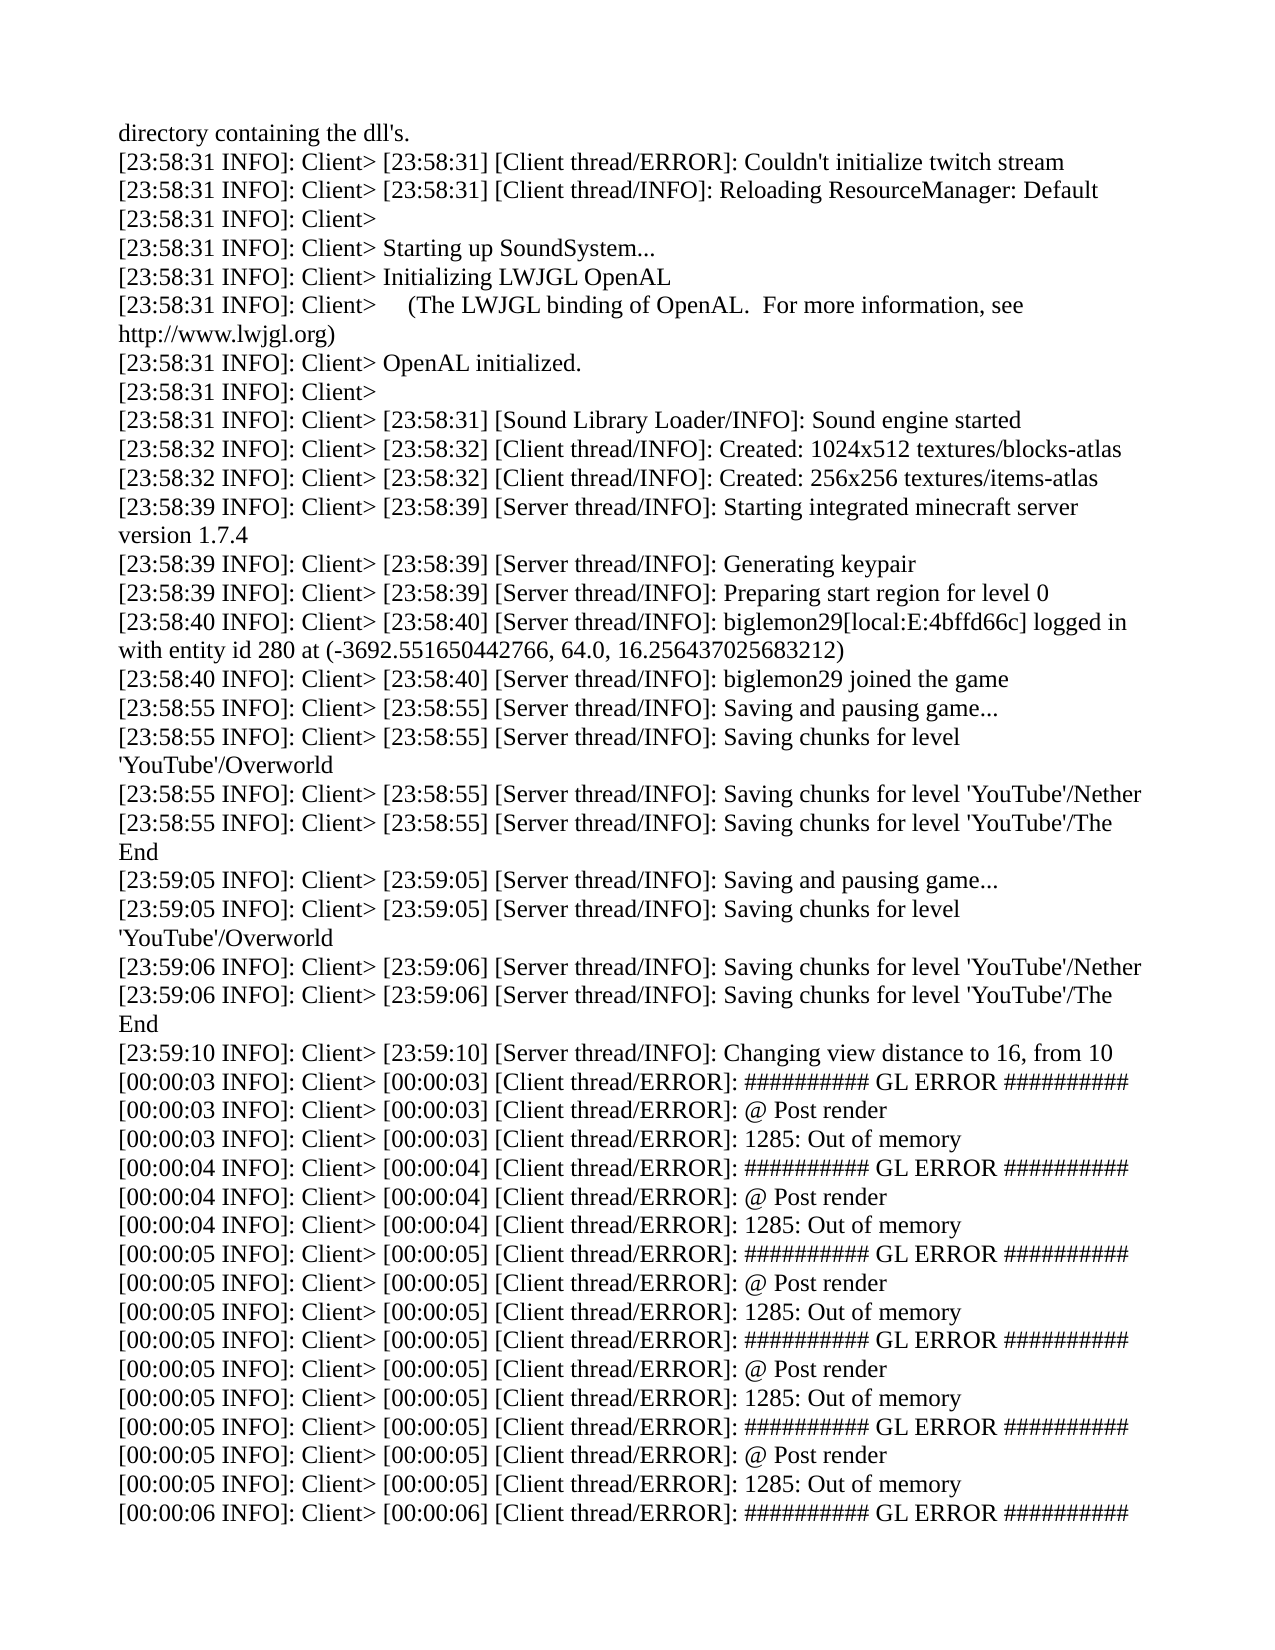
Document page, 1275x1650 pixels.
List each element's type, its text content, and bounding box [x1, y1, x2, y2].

text [00:00:05 INFO]: Client> [00:00:05] [Client thread/ERROR]: @ Post render [118, 1441, 1157, 1469]
text directory containing the dll's. [118, 118, 1157, 147]
text [00:00:05 INFO]: Client> [00:00:05] [Client thread/ERROR]: 1285: Out of memory [118, 1297, 1157, 1326]
text [23:59:10 INFO]: Client> [23:59:10] [Server thread/INFO]: Changing view distance to 16, from 10 [118, 1038, 1157, 1067]
text [23:58:31 INFO]: Client> (The LWJGL binding of OpenAL. For more information, see http://www.lwjgl.org) [118, 291, 1157, 348]
text [23:59:05 INFO]: Client> [23:59:05] [Server thread/INFO]: Saving and pausing game... [118, 866, 1157, 894]
text [00:00:04 INFO]: Client> [00:00:04] [Client thread/ERROR]: @ Post render [118, 1182, 1157, 1211]
text [23:58:32 INFO]: Client> [23:58:32] [Client thread/INFO]: Created: 1024x512 textures/blocks-atlas [118, 434, 1157, 463]
text [00:00:03 INFO]: Client> [00:00:03] [Client thread/ERROR]: 1285: Out of memory [118, 1124, 1157, 1153]
text [23:58:40 INFO]: Client> [23:58:40] [Server thread/INFO]: biglemon29[local:E:4bffd66c] logged in with entity id 280 at (-3692.551650442766, 64.0, 16.256437025683212) [118, 607, 1157, 664]
text [00:00:05 INFO]: Client> [00:00:05] [Client thread/ERROR]: 1285: Out of memory [118, 1469, 1157, 1498]
text [23:58:55 INFO]: Client> [23:58:55] [Server thread/INFO]: Saving and pausing game... [118, 693, 1157, 722]
text [23:59:06 INFO]: Client> [23:59:06] [Server thread/INFO]: Saving chunks for level 'YouTube'/The End [118, 981, 1157, 1038]
text [23:58:31 INFO]: Client> [23:58:31] [Client thread/ERROR]: Couldn't initialize twitch stream [118, 147, 1157, 176]
text [23:58:40 INFO]: Client> [23:58:40] [Server thread/INFO]: biglemon29 joined the game [118, 664, 1157, 693]
text [23:58:31 INFO]: Client> Initializing LWJGL OpenAL [118, 262, 1157, 291]
text [00:00:05 INFO]: Client> [00:00:05] [Client thread/ERROR]: ########## GL ERROR ########## [118, 1239, 1157, 1268]
text [00:00:06 INFO]: Client> [00:00:06] [Client thread/ERROR]: ########## GL ERROR ########## [118, 1498, 1157, 1527]
text [23:58:55 INFO]: Client> [23:58:55] [Server thread/INFO]: Saving chunks for level 'YouTube'/Nether [118, 779, 1157, 808]
text [23:58:32 INFO]: Client> [23:58:32] [Client thread/INFO]: Created: 256x256 textures/items-atlas [118, 463, 1157, 492]
text [23:58:31 INFO]: Client> [23:58:31] [Sound Library Loader/INFO]: Sound engine started [118, 406, 1157, 434]
text [23:58:39 INFO]: Client> [23:58:39] [Server thread/INFO]: Generating keypair [118, 549, 1157, 578]
text [23:58:39 INFO]: Client> [23:58:39] [Server thread/INFO]: Preparing start region for level 0 [118, 578, 1157, 607]
text [00:00:04 INFO]: Client> [00:00:04] [Client thread/ERROR]: 1285: Out of memory [118, 1211, 1157, 1239]
text [00:00:03 INFO]: Client> [00:00:03] [Client thread/ERROR]: ########## GL ERROR ########## [118, 1067, 1157, 1096]
text [00:00:05 INFO]: Client> [00:00:05] [Client thread/ERROR]: 1285: Out of memory [118, 1383, 1157, 1412]
text [00:00:05 INFO]: Client> [00:00:05] [Client thread/ERROR]: ########## GL ERROR ########## [118, 1326, 1157, 1354]
text [23:59:06 INFO]: Client> [23:59:06] [Server thread/INFO]: Saving chunks for level 'YouTube'/Nether [118, 952, 1157, 981]
text [23:58:55 INFO]: Client> [23:58:55] [Server thread/INFO]: Saving chunks for level 'YouTube'/The End [118, 808, 1157, 866]
text [00:00:05 INFO]: Client> [00:00:05] [Client thread/ERROR]: @ Post render [118, 1354, 1157, 1383]
text [23:58:31 INFO]: Client> [118, 377, 1157, 406]
text [23:59:05 INFO]: Client> [23:59:05] [Server thread/INFO]: Saving chunks for level 'YouTube'/Overworld [118, 894, 1157, 952]
text [23:58:39 INFO]: Client> [23:58:39] [Server thread/INFO]: Starting integrated minecraft server version 1.7.4 [118, 492, 1157, 549]
text [23:58:31 INFO]: Client> [118, 204, 1157, 233]
text [00:00:05 INFO]: Client> [00:00:05] [Client thread/ERROR]: ########## GL ERROR ########## [118, 1412, 1157, 1441]
text [00:00:03 INFO]: Client> [00:00:03] [Client thread/ERROR]: @ Post render [118, 1096, 1157, 1124]
text [23:58:31 INFO]: Client> [23:58:31] [Client thread/INFO]: Reloading ResourceManager: Default [118, 176, 1157, 204]
text [23:58:31 INFO]: Client> Starting up SoundSystem... [118, 233, 1157, 262]
text [23:58:55 INFO]: Client> [23:58:55] [Server thread/INFO]: Saving chunks for level 'YouTube'/Overworld [118, 722, 1157, 779]
text [00:00:04 INFO]: Client> [00:00:04] [Client thread/ERROR]: ########## GL ERROR ########## [118, 1153, 1157, 1182]
text [23:58:31 INFO]: Client> OpenAL initialized. [118, 348, 1157, 377]
text [00:00:05 INFO]: Client> [00:00:05] [Client thread/ERROR]: @ Post render [118, 1268, 1157, 1297]
